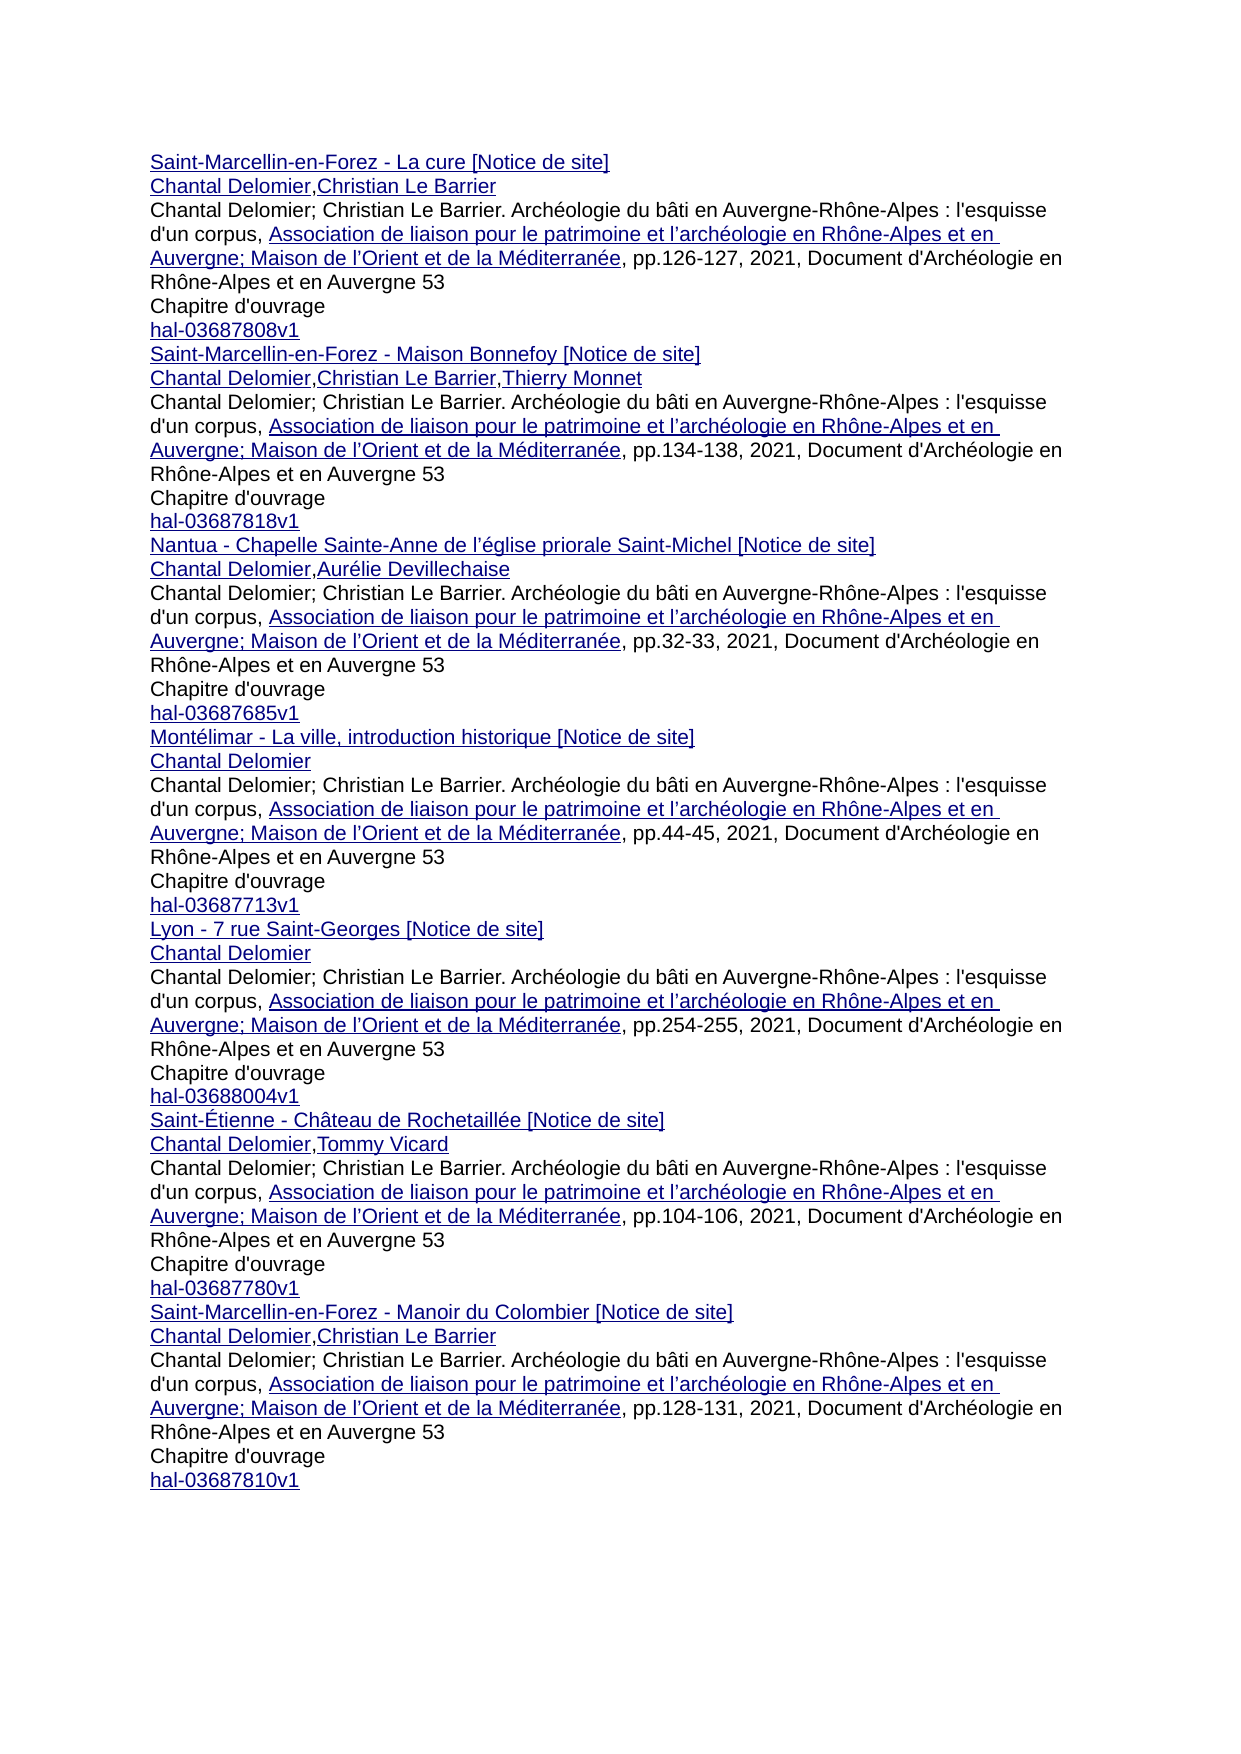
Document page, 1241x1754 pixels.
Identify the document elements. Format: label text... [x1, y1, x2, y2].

table_cell Saint-Étienne - Château de Rochetaillée [Notice de site] Chantal Delomier,Tommy Vicard Chantal Delomier; Christian Le Barrier. Archéologie du bâti en Auvergne-Rhône-Alpes : l'esquisse d'un corpus, Association de liaison pour le patrimoine et l’archéologie en Rhône-Alpes et en Auvergne; Maison de l’Orient et de la Méditerranée, pp.104-106, 2021, Document d'Archéologie en Rhône-Alpes et en Auvergne 53 Chapitre d'ouvrage hal-03687780v1 [150, 1108, 1090, 1300]
table_cell Lyon - 7 rue Saint-Georges [Notice de site] Chantal Delomier Chantal Delomier; Christian Le Barrier. Archéologie du bâti en Auvergne-Rhône-Alpes : l'esquisse d'un corpus, Association de liaison pour le patrimoine et l’archéologie en Rhône-Alpes et en Auvergne; Maison de l’Orient et de la Méditerranée, pp.254-255, 2021, Document d'Archéologie en Rhône-Alpes et en Auvergne 53 Chapitre d'ouvrage hal-03688004v1 [150, 917, 1090, 1108]
table_cell Saint-Marcellin-en-Forez - Manoir du Colombier [Notice de site] Chantal Delomier,Christian Le Barrier Chantal Delomier; Christian Le Barrier. Archéologie du bâti en Auvergne-Rhône-Alpes : l'esquisse d'un corpus, Association de liaison pour le patrimoine et l’archéologie en Rhône-Alpes et en Auvergne; Maison de l’Orient et de la Méditerranée, pp.128-131, 2021, Document d'Archéologie en Rhône-Alpes et en Auvergne 53 Chapitre d'ouvrage hal-03687810v1 [150, 1300, 1090, 1492]
table_cell Saint-Marcellin-en-Forez - Maison Bonnefoy [Notice de site] Chantal Delomier,Christian Le Barrier,Thierry Monnet Chantal Delomier; Christian Le Barrier. Archéologie du bâti en Auvergne-Rhône-Alpes : l'esquisse d'un corpus, Association de liaison pour le patrimoine et l’archéologie en Rhône-Alpes et en Auvergne; Maison de l’Orient et de la Méditerranée, pp.134-138, 2021, Document d'Archéologie en Rhône-Alpes et en Auvergne 53 Chapitre d'ouvrage hal-03687818v1 [150, 342, 1090, 533]
table_cell Nantua - Chapelle Sainte-Anne de l’église priorale Saint-Michel [Notice de site] Chantal Delomier,Aurélie Devillechaise Chantal Delomier; Christian Le Barrier. Archéologie du bâti en Auvergne-Rhône-Alpes : l'esquisse d'un corpus, Association de liaison pour le patrimoine et l’archéologie en Rhône-Alpes et en Auvergne; Maison de l’Orient et de la Méditerranée, pp.32-33, 2021, Document d'Archéologie en Rhône-Alpes et en Auvergne 53 Chapitre d'ouvrage hal-03687685v1 [150, 533, 1090, 725]
table_cell Saint-Marcellin-en-Forez - La cure [Notice de site] Chantal Delomier,Christian Le Barrier Chantal Delomier; Christian Le Barrier. Archéologie du bâti en Auvergne-Rhône-Alpes : l'esquisse d'un corpus, Association de liaison pour le patrimoine et l’archéologie en Rhône-Alpes et en Auvergne; Maison de l’Orient et de la Méditerranée, pp.126-127, 2021, Document d'Archéologie en Rhône-Alpes et en Auvergne 53 Chapitre d'ouvrage hal-03687808v1 [150, 150, 1090, 342]
table_cell Montélimar - La ville, introduction historique [Notice de site] Chantal Delomier Chantal Delomier; Christian Le Barrier. Archéologie du bâti en Auvergne-Rhône-Alpes : l'esquisse d'un corpus, Association de liaison pour le patrimoine et l’archéologie en Rhône-Alpes et en Auvergne; Maison de l’Orient et de la Méditerranée, pp.44-45, 2021, Document d'Archéologie en Rhône-Alpes et en Auvergne 53 Chapitre d'ouvrage hal-03687713v1 [150, 725, 1090, 917]
